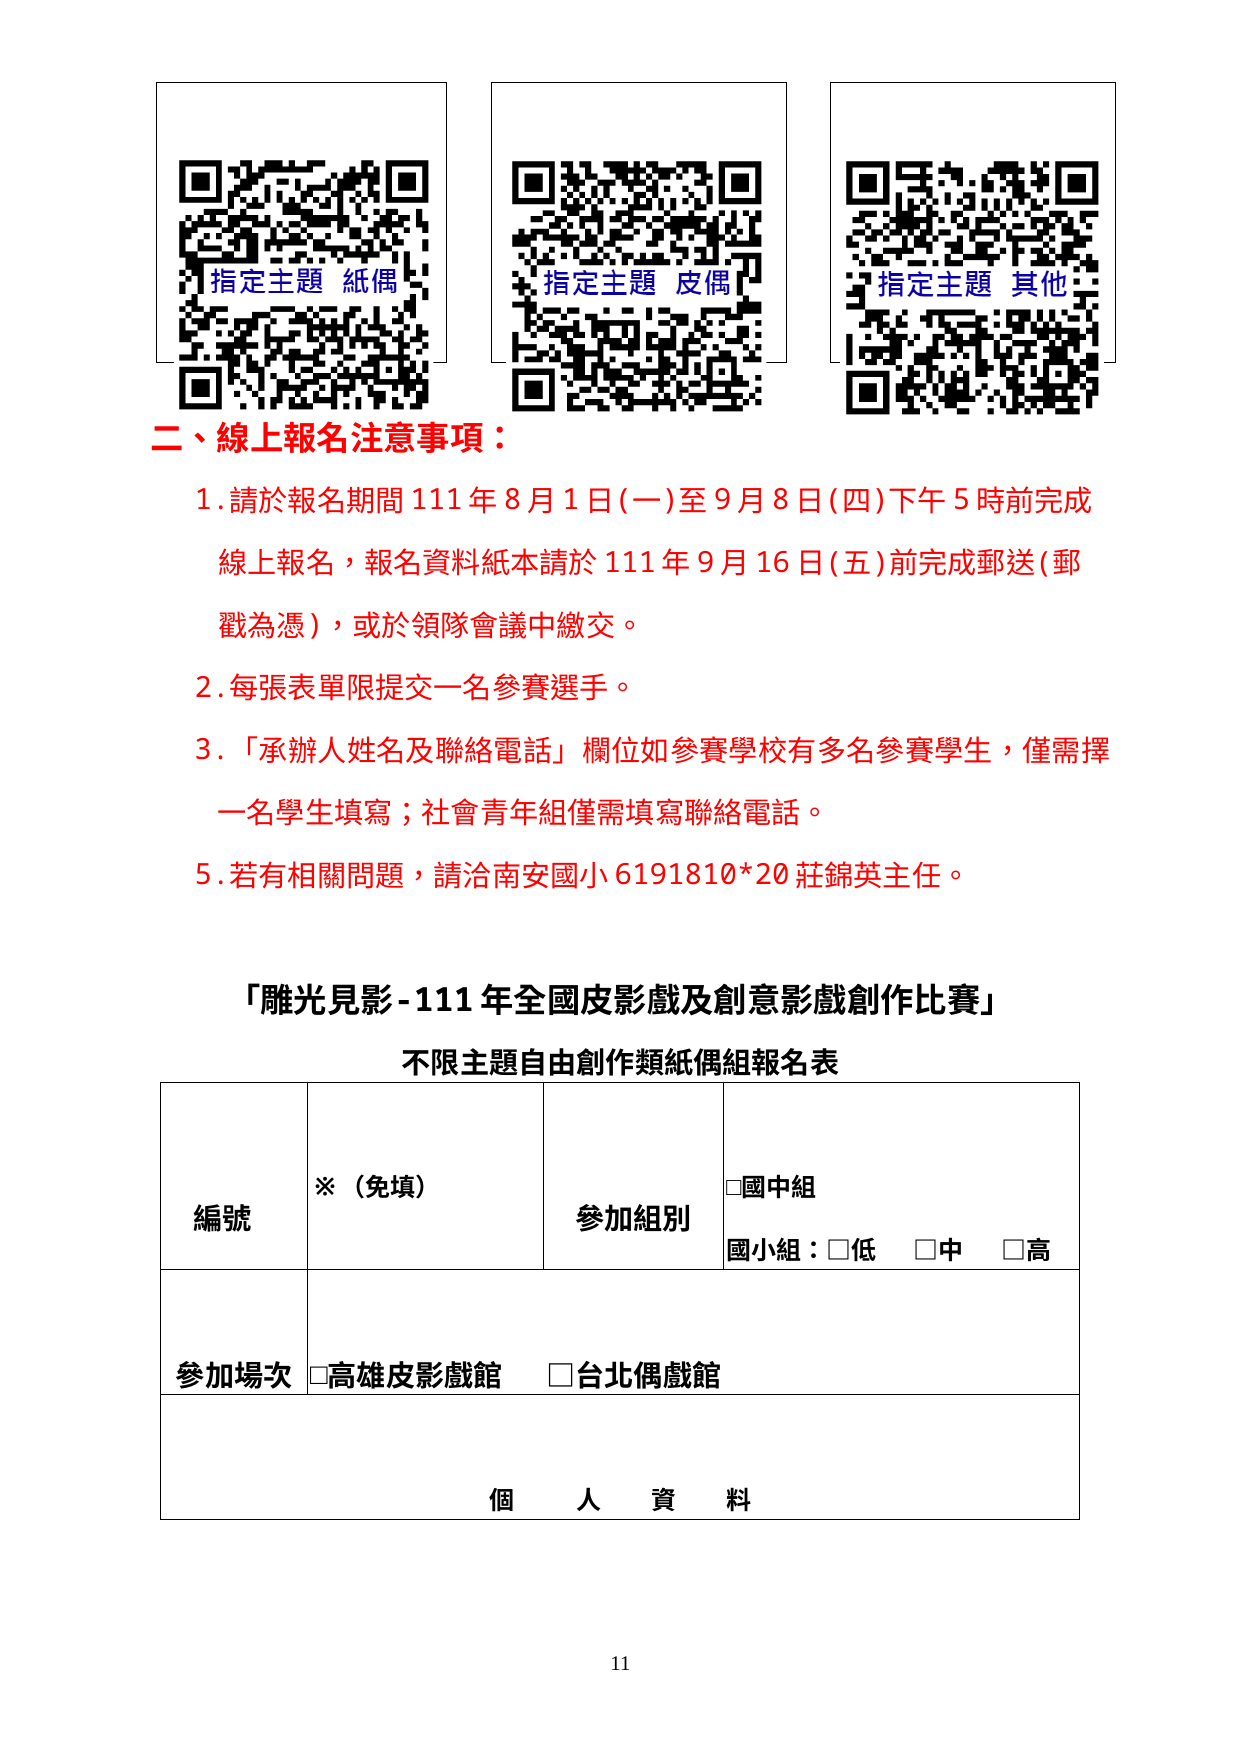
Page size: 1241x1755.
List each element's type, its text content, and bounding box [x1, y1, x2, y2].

text 不限主題自由創作類紙偶組報名表 [130, 1019, 1110, 1082]
table_cell [787, 82, 830, 362]
text 3.「承辦人姓名及聯絡電話」欄位如參賽學校有多名參賽學生，僅需擇一名學生填寫；社會青年組僅需填寫聯絡電話。 [159, 707, 1110, 832]
table_header □國中組 國小組：□低 □中 □高 [724, 1083, 1079, 1269]
text 二、線上報名注意事項： [130, 394, 1110, 457]
text 「雕光見影-111年全國皮影戲及創意影戲創作比賽」 [130, 957, 1110, 1019]
table_cell [492, 83, 786, 362]
table_header 編號 [161, 1083, 307, 1269]
table_cell [447, 82, 491, 362]
table_header ※（免填） [308, 1083, 543, 1269]
table_header 參加組別 [544, 1083, 723, 1269]
table_cell 個 人 資 料 [161, 1395, 1079, 1519]
table_cell [831, 83, 1115, 362]
text 5.若有相關問題，請洽南安國小6191810*20莊錦英主任。 [159, 832, 1110, 894]
text 1.請於報名期間111年8月1日(一)至9月8日(四)下午5時前完成線上報名，報名資料紙本請於111年9月16日(五)前完成郵送(郵戳為憑)，或於領隊會議中繳交。 [159, 457, 1110, 644]
table_cell □高雄皮影戲館 □台北偶戲館 [308, 1270, 1079, 1394]
table_cell [157, 83, 446, 362]
text 2.每張表單限提交一名參賽選手。 [159, 644, 1110, 707]
table_cell 參加場次 [161, 1270, 307, 1394]
